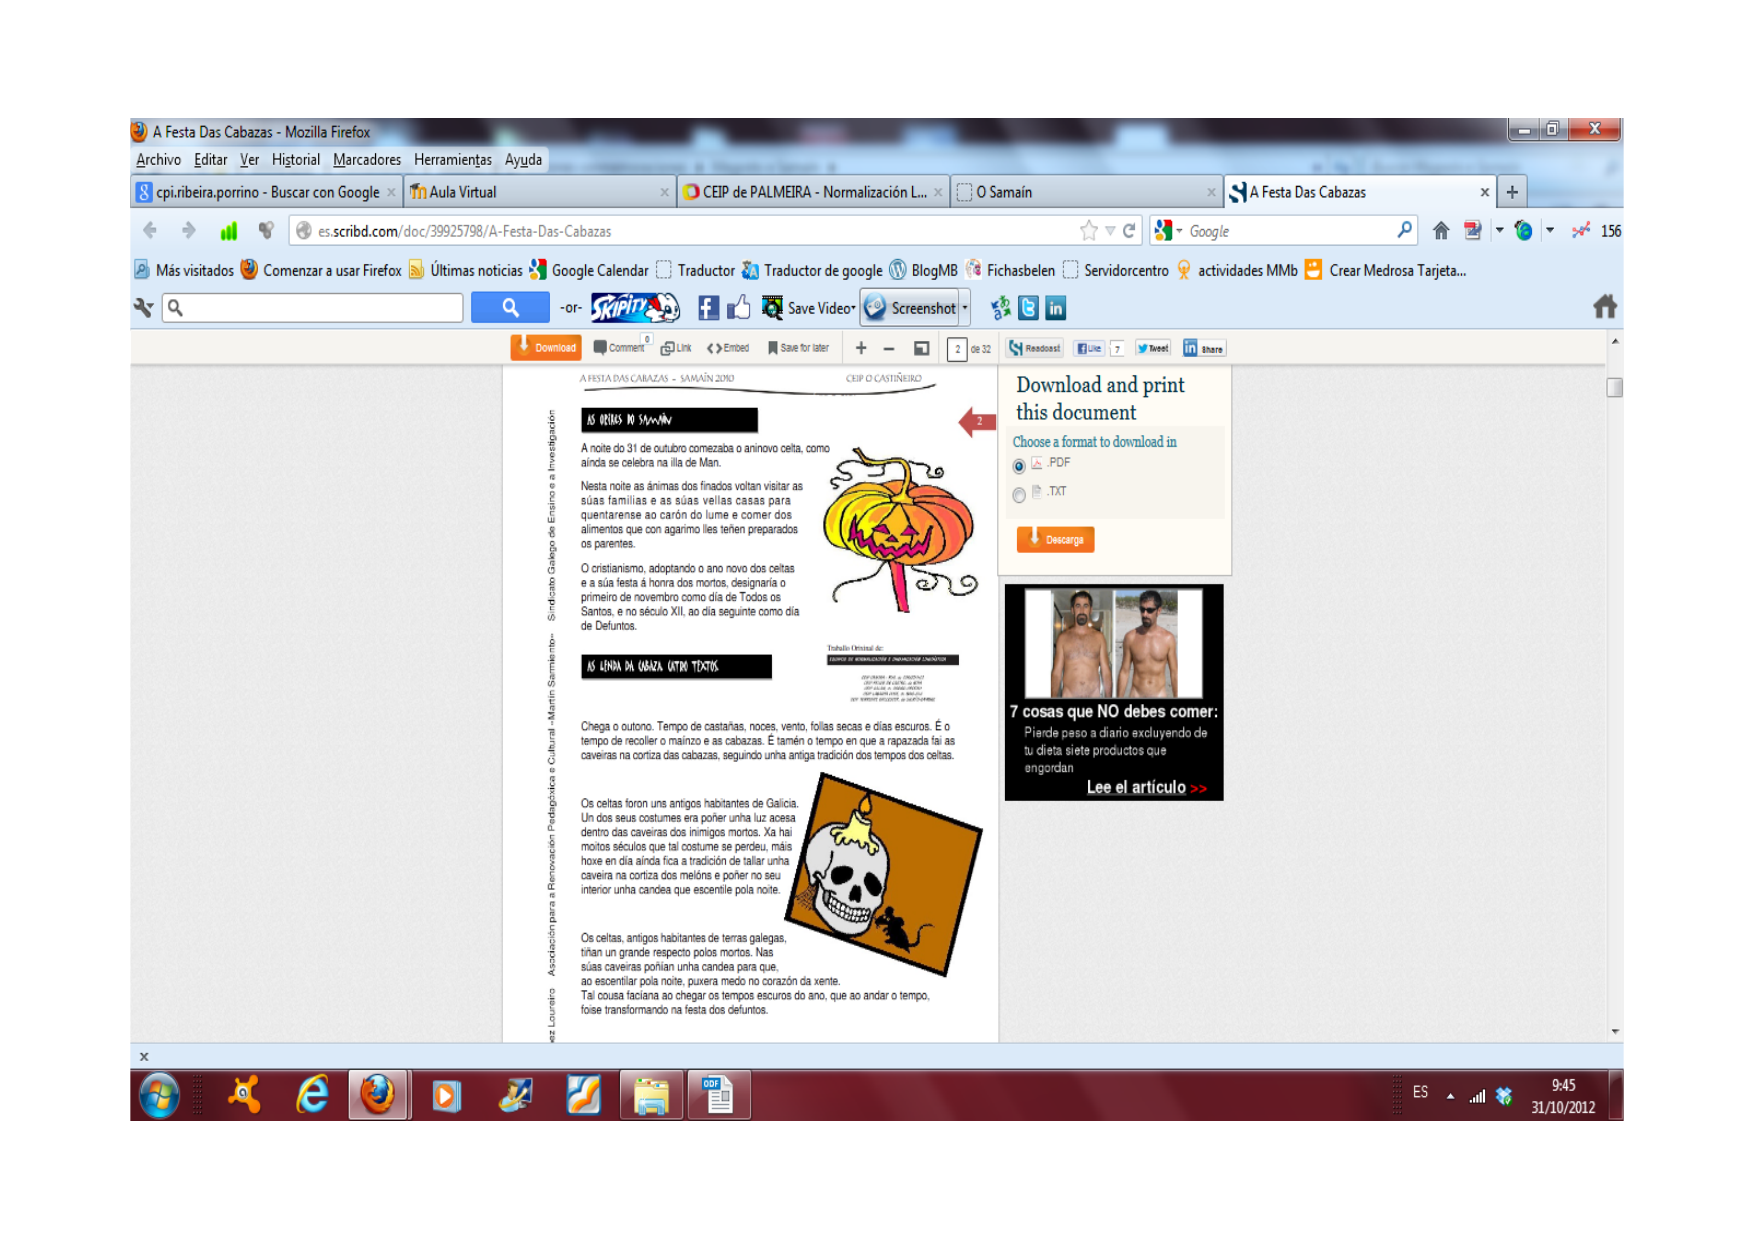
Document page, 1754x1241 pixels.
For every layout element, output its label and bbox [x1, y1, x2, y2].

picture [130, 118, 1624, 1121]
